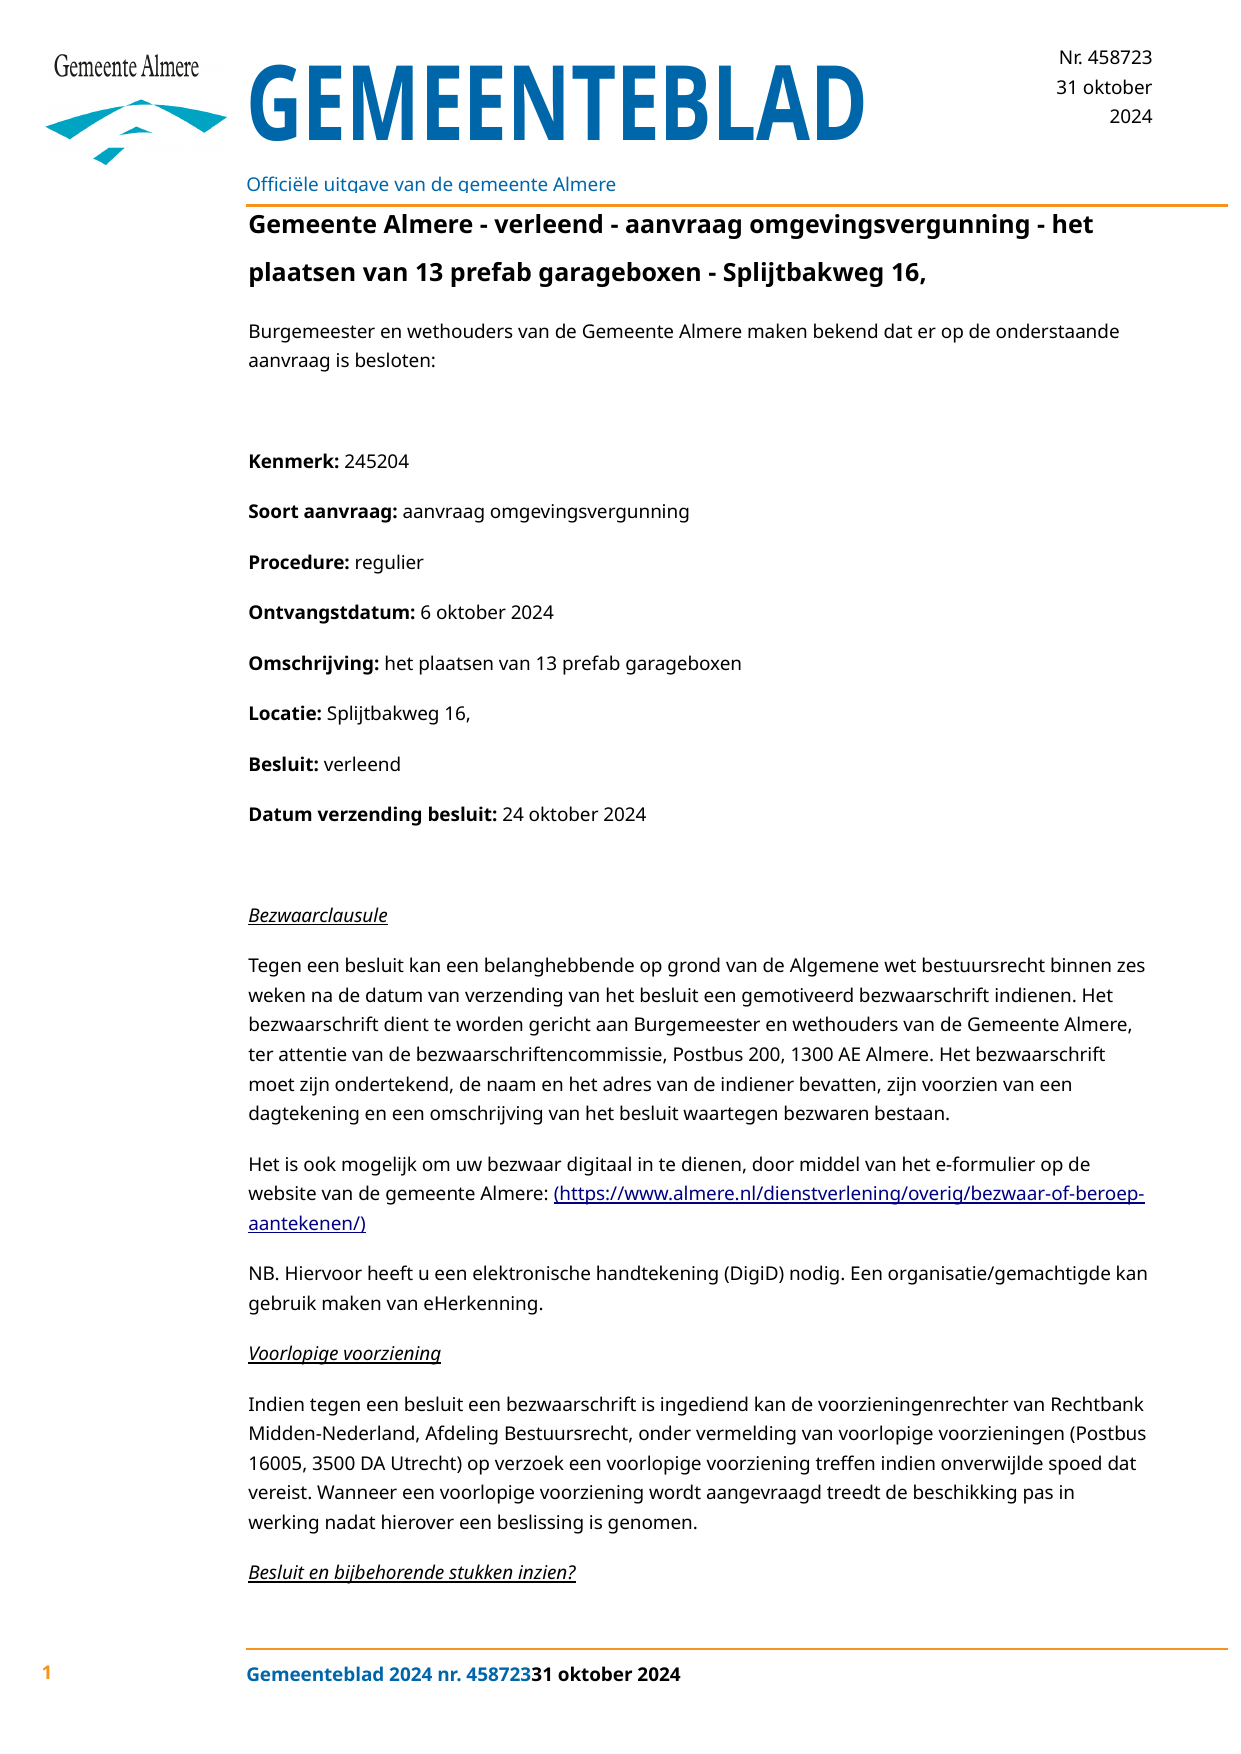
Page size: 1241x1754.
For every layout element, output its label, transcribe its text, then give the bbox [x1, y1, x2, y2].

text Procedure: regulier [248, 549, 1152, 575]
text Bezwaarclausule [248, 902, 1152, 928]
picture [41, 47, 231, 172]
text Besluit: verleend [248, 751, 1152, 777]
text Ontvangstdatum: 6 oktober 2024 [248, 599, 1152, 625]
text Het is ook mogelijk om uw bezwaar digitaal in te dienen, door middel van het e-formulier op de website van de gemeente Almere: (https://www.almere.nl/dienstverlening/overig/bezwaar-of-beroep-aantekenen/) [248, 1151, 1152, 1236]
text Burgemeester en wethouders van de Gemeente Almere maken bekend dat er op de onderstaande aanvraag is besloten: [248, 318, 1152, 373]
text Kenmerk: 245204 [248, 448, 1152, 474]
text Besluit en bijbehorende stukken inzien? [248, 1559, 1152, 1585]
text Soort aanvraag: aanvraag omgevingsvergunning [248, 499, 1152, 524]
text Gemeente Almere - verleend - aanvraag omgevingsvergunning - het plaatsen van 13 prefab garageboxen - Splijtbakweg 16, [248, 207, 1152, 288]
text Tegen een besluit kan een belanghebbende op grond van de Algemene wet bestuursrecht binnen zes weken na de datum van verzending van het besluit een gemotiveerd bezwaarschrift indienen. Het bezwaarschrift dient te worden gericht aan Burgemeester en wethouders van de Gemeente Almere, ter attentie van de bezwaarschriftencommissie, Postbus 200, 1300 AE Almere. Het bezwaarschrift moet zijn ondertekend, de naam en het adres van de indiener bevatten, zijn voorzien van een dagtekening en een omschrijving van het besluit waartegen bezwaren bestaan. [248, 952, 1152, 1126]
text NB. Hiervoor heeft u een elektronische handtekening (DigiD) nodig. Een organisatie/gemachtigde kan gebruik maken van eHerkenning. [248, 1260, 1152, 1316]
text Voorlopige voorziening [248, 1340, 1152, 1366]
text Locatie: Splijtbakweg 16, [248, 700, 1152, 726]
text Datum verzending besluit: 24 oktober 2024 [248, 801, 1152, 827]
text Indien tegen een besluit een bezwaarschrift is ingediend kan de voorzieningenrechter van Rechtbank Midden-Nederland, Afdeling Bestuursrecht, onder vermelding van voorlopige voorzieningen (Postbus 16005, 3500 DA Utrecht) op verzoek een voorlopige voorziening treffen indien onverwijlde spoed dat vereist. Wanneer een voorlopige voorziening wordt aangevraagd treedt de beschikking pas in werking nadat hierover een beslissing is genomen. [248, 1391, 1152, 1535]
text Omschrijving: het plaatsen van 13 prefab garageboxen [248, 650, 1152, 676]
